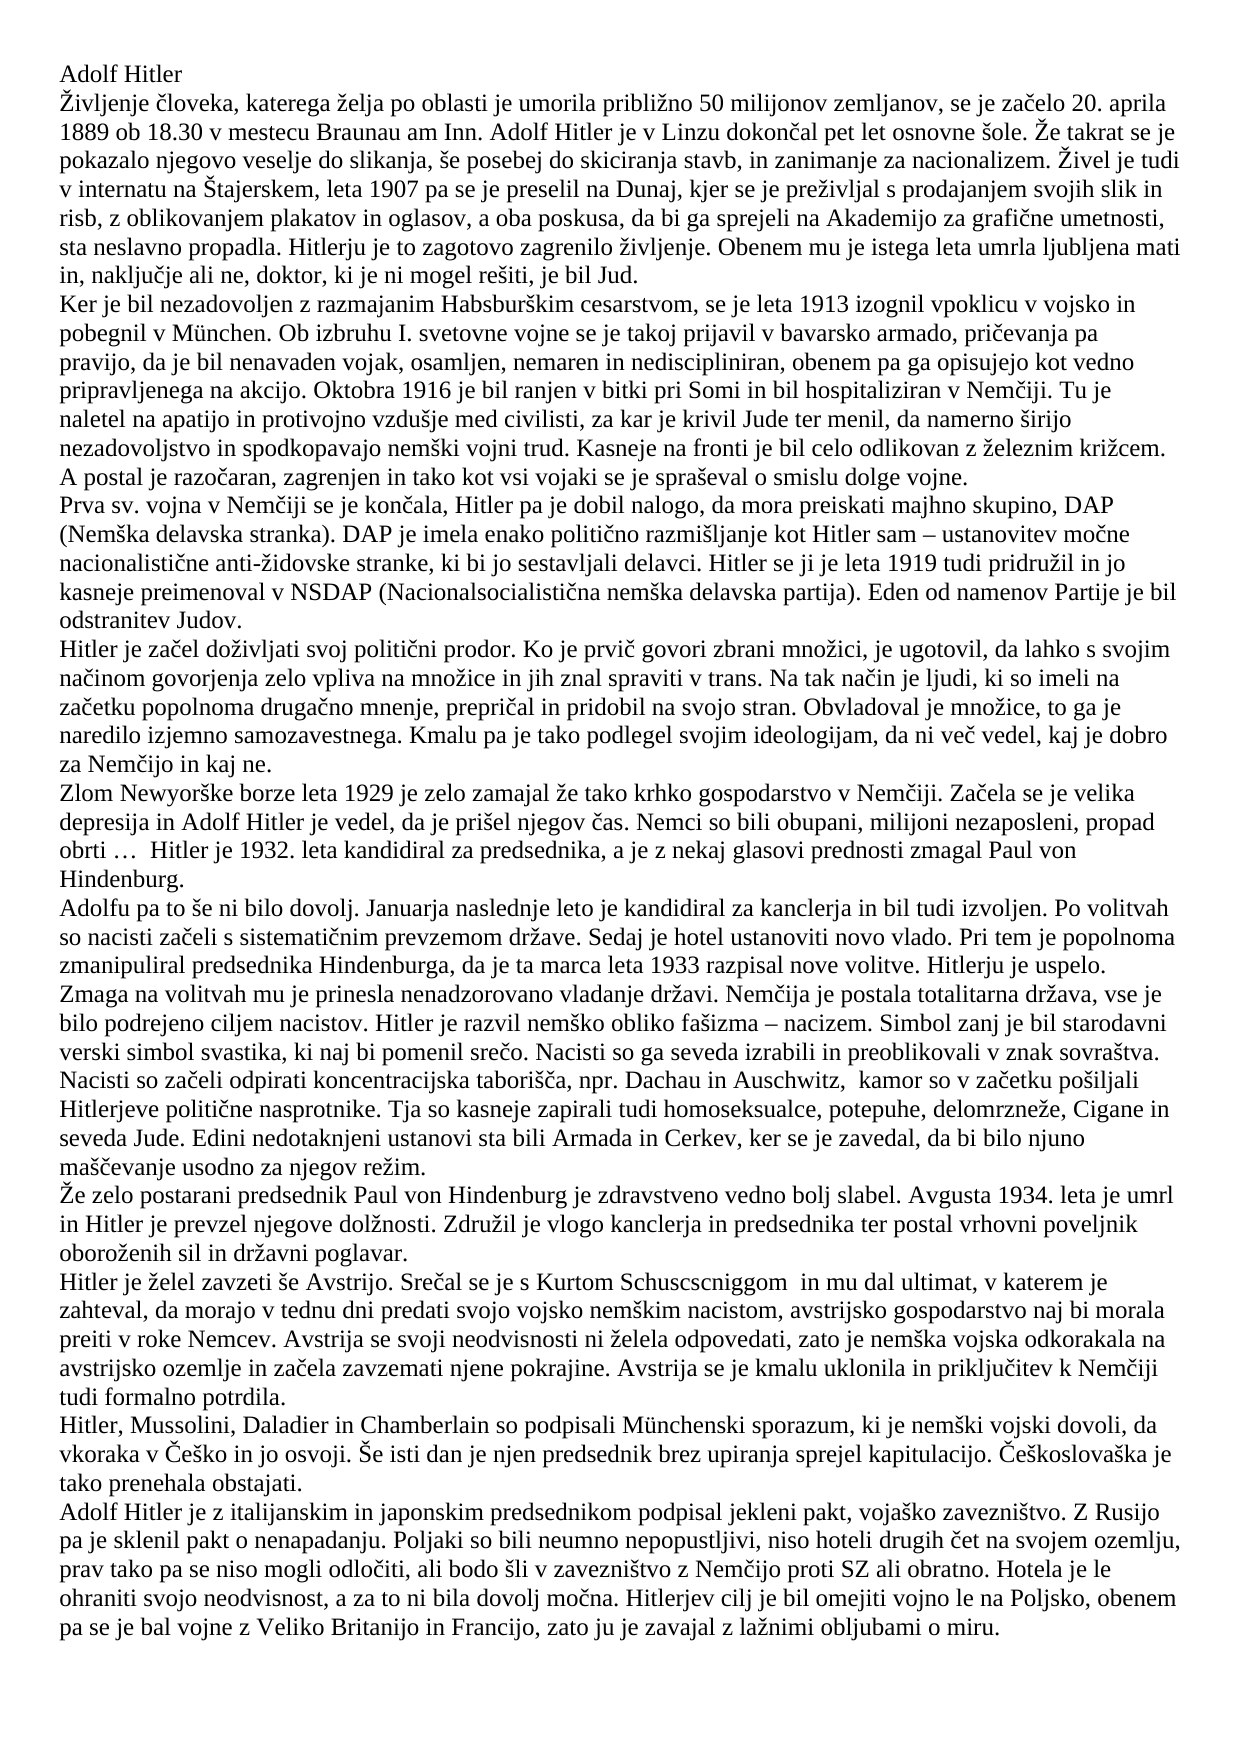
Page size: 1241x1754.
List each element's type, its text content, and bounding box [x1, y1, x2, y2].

text Ker je bil nezadovoljen z razmajanim Habsburškim cesarstvom, se je leta 1913 izognil vpoklicu v vojsko in pobegnil v München. Ob izbruhu I. svetovne vojne se je takoj prijavil v bavarsko armado, pričevanja pa pravijo, da je bil nenavaden vojak, osamljen, nemaren in nediscipliniran, obenem pa ga opisujejo kot vedno pripravljenega na akcijo. Oktobra 1916 je bil ranjen v bitki pri Somi in bil hospitaliziran v Nemčiji. Tu je naletel na apatijo in protivojno vzdušje med civilisti, za kar je krivil Jude ter menil, da namerno širijo nezadovoljstvo in spodkopavajo nemški vojni trud. Kasneje na fronti je bil celo odlikovan z železnim križcem. A postal je razočaran, zagrenjen in tako kot vsi vojaki se je spraševal o smislu dolge vojne. [59, 289, 1181, 490]
text Adolf Hitler [59, 59, 1181, 88]
text Nacisti so začeli odpirati koncentracijska taborišča, npr. Dachau in Auschwitz, kamor so v začetku pošiljali Hitlerjeve politične nasprotnike. Tja so kasneje zapirali tudi homoseksualce, potepuhe, delomrzneže, Cigane in seveda Jude. Edini nedotaknjeni ustanovi sta bili Armada in Cerkev, ker se je zavedal, da bi bilo njuno maščevanje usodno za njegov režim. [59, 1065, 1181, 1180]
text Hitler, Mussolini, Daladier in Chamberlain so podpisali Münchenski sporazum, ki je nemški vojski dovoli, da vkoraka v Češko in jo osvoji. Še isti dan je njen predsednik brez upiranja sprejel kapitulacijo. Češkoslovaška je tako prenehala obstajati. [59, 1410, 1181, 1497]
text Življenje človeka, katerega želja po oblasti je umorila približno 50 milijonov zemljanov, se je začelo 20. aprila 1889 ob 18.30 v mestecu Braunau am Inn. Adolf Hitler je v Linzu dokončal pet let osnovne šole. Že takrat se je pokazalo njegovo veselje do slikanja, še posebej do skiciranja stavb, in zanimanje za nacionalizem. Živel je tudi v internatu na Štajerskem, leta 1907 pa se je preselil na Dunaj, kjer se je preživljal s prodajanjem svojih slik in risb, z oblikovanjem plakatov in oglasov, a oba poskusa, da bi ga sprejeli na Akademijo za grafične umetnosti, sta neslavno propadla. Hitlerju je to zagotovo zagrenilo življenje. Obenem mu je istega leta umrla ljubljena mati in, naključje ali ne, doktor, ki je ni mogel rešiti, je bil Jud. [59, 88, 1181, 289]
text Že zelo postarani predsednik Paul von Hindenburg je zdravstveno vedno bolj slabel. Avgusta 1934. leta je umrl in Hitler je prevzel njegove dolžnosti. Združil je vlogo kanclerja in predsednika ter postal vrhovni poveljnik oboroženih sil in državni poglavar. [59, 1180, 1181, 1267]
text Prva sv. vojna v Nemčiji se je končala, Hitler pa je dobil nalogo, da mora preiskati majhno skupino, DAP (Nemška delavska stranka). DAP je imela enako politično razmišljanje kot Hitler sam – ustanovitev močne nacionalistične anti-židovske stranke, ki bi jo sestavljali delavci. Hitler se ji je leta 1919 tudi pridružil in jo kasneje preimenoval v NSDAP (Nacionalsocialistična nemška delavska partija). Eden od namenov Partije je bil odstranitev Judov. [59, 490, 1181, 634]
text Adolf Hitler je z italijanskim in japonskim predsednikom podpisal jekleni pakt, vojaško zavezništvo. Z Rusijo pa je sklenil pakt o nenapadanju. Poljaki so bili neumno nepopustljivi, niso hoteli drugih čet na svojem ozemlju, prav tako pa se niso mogli odločiti, ali bodo šli v zavezništvo z Nemčijo proti SZ ali obratno. Hotela je le ohraniti svojo neodvisnost, a za to ni bila dovolj močna. Hitlerjev cilj je bil omejiti vojno le na Poljsko, obenem pa se je bal vojne z Veliko Britanijo in Francijo, zato ju je zavajal z lažnimi obljubami o miru. [59, 1497, 1181, 1640]
text Adolfu pa to še ni bilo dovolj. Januarja naslednje leto je kandidiral za kanclerja in bil tudi izvoljen. Po volitvah so nacisti začeli s sistematičnim prevzemom države. Sedaj je hotel ustanoviti novo vlado. Pri tem je popolnoma zmanipuliral predsednika Hindenburga, da je ta marca leta 1933 razpisal nove volitve. Hitlerju je uspelo. Zmaga na volitvah mu je prinesla nenadzorovano vladanje državi. Nemčija je postala totalitarna država, vse je bilo podrejeno ciljem nacistov. Hitler je razvil nemško obliko fašizma – nacizem. Simbol zanj je bil starodavni verski simbol svastika, ki naj bi pomenil srečo. Nacisti so ga seveda izrabili in preoblikovali v znak sovraštva. [59, 893, 1181, 1065]
text Hitler je želel zavzeti še Avstrijo. Srečal se je s Kurtom Schuscscniggom in mu dal ultimat, v katerem je zahteval, da morajo v tednu dni predati svojo vojsko nemškim nacistom, avstrijsko gospodarstvo naj bi morala preiti v roke Nemcev. Avstrija se svoji neodvisnosti ni želela odpovedati, zato je nemška vojska odkorakala na avstrijsko ozemlje in začela zavzemati njene pokrajine. Avstrija se je kmalu uklonila in priključitev k Nemčiji tudi formalno potrdila. [59, 1267, 1181, 1410]
text Hitler je začel doživljati svoj politični prodor. Ko je prvič govori zbrani množici, je ugotovil, da lahko s svojim načinom govorjenja zelo vpliva na množice in jih znal spraviti v trans. Na tak način je ljudi, ki so imeli na začetku popolnoma drugačno mnenje, prepričal in pridobil na svojo stran. Obvladoval je množice, to ga je naredilo izjemno samozavestnega. Kmalu pa je tako podlegel svojim ideologijam, da ni več vedel, kaj je dobro za Nemčijo in kaj ne. [59, 634, 1181, 778]
text Zlom Newyorške borze leta 1929 je zelo zamajal že tako krhko gospodarstvo v Nemčiji. Začela se je velika depresija in Adolf Hitler je vedel, da je prišel njegov čas. Nemci so bili obupani, milijoni nezaposleni, propad obrti … Hitler je 1932. leta kandidiral za predsednika, a je z nekaj glasovi prednosti zmagal Paul von Hindenburg. [59, 778, 1181, 893]
